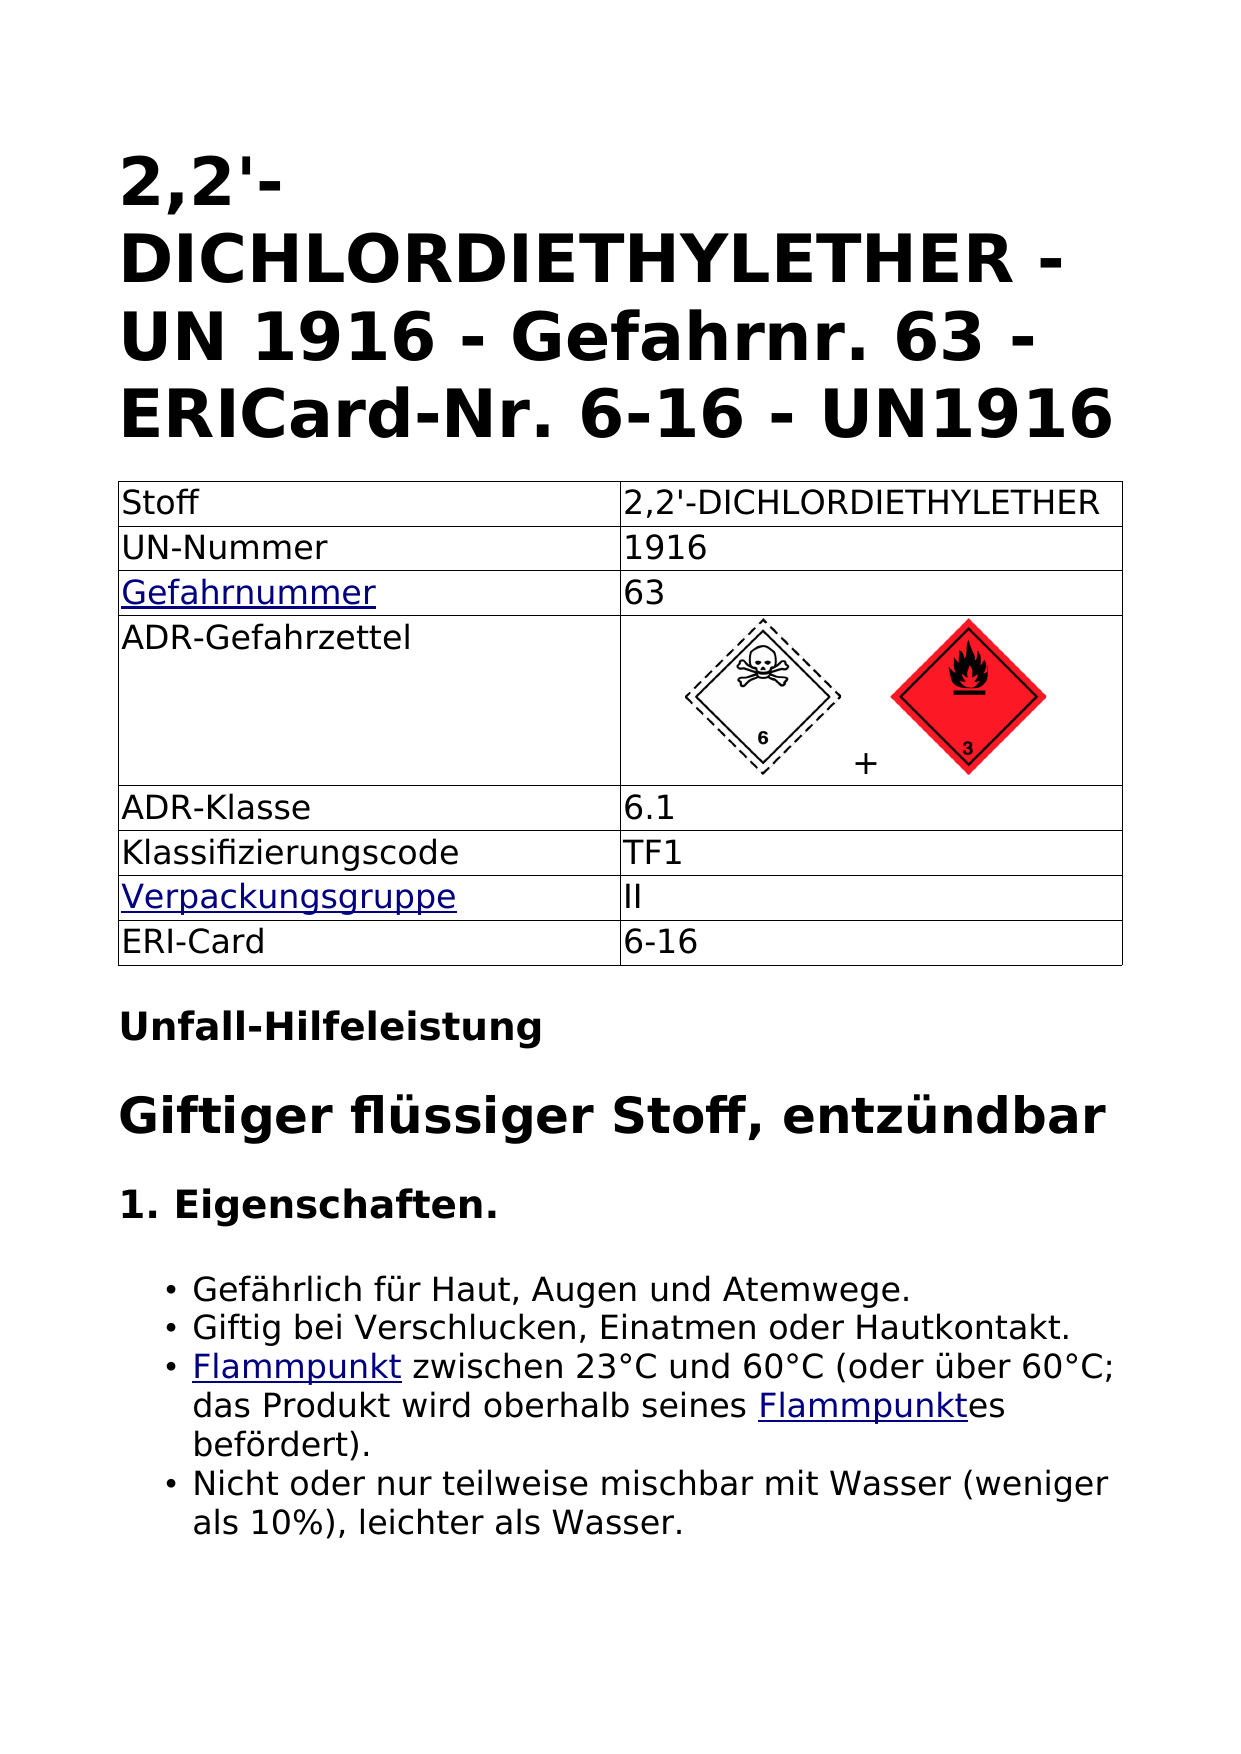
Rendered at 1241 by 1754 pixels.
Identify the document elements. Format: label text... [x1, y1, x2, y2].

table_cell 63 [621, 571, 1122, 615]
table_cell ADR-Klasse [119, 786, 620, 830]
subtitle Unfall-Hilfeleistung [118, 1004, 1122, 1049]
table_cell + [621, 616, 1122, 785]
table_cell 6.1 [621, 786, 1122, 830]
table_cell ERI-Card [119, 921, 620, 964]
list Gefährlich für Haut, Augen und Atemwege. [177, 1270, 1122, 1309]
picture [685, 618, 842, 775]
subtitle Giftiger flüssiger Stoff, entzündbar [118, 1087, 1122, 1145]
table_cell TF1 [621, 831, 1122, 875]
table_cell UN-Nummer [119, 527, 620, 570]
subtitle 2,2'-DICHLORDIETHYLETHER - UN 1916 - Gefahrnr. 63 - ERICard-Nr. 6-16 - UN1916 [118, 143, 1122, 453]
table_cell Verpackungsgruppe [119, 876, 620, 920]
subtitle 1. Eigenschaften. [118, 1183, 1122, 1228]
list Giftig bei Verschlucken, Einatmen oder Hautkontakt. [177, 1309, 1122, 1348]
table_cell 6-16 [621, 921, 1122, 964]
table_cell Klassifizierungscode [119, 831, 620, 875]
list Nicht oder nur teilweise mischbar mit Wasser (weniger als 10%), leichter als Wasser. [177, 1464, 1122, 1542]
picture [890, 618, 1047, 775]
table_cell 1916 [621, 527, 1122, 570]
table_header Stoff [119, 482, 620, 526]
table_cell ADR-Gefahrzettel [119, 616, 620, 785]
list Flammpunkt zwischen 23°C und 60°C (oder über 60°C; das Produkt wird oberhalb seines Flammpunktes befördert). [177, 1348, 1122, 1464]
table_header 2,2'-DICHLORDIETHYLETHER [621, 482, 1122, 526]
table_cell Gefahrnummer [119, 571, 620, 615]
table_cell II [621, 876, 1122, 920]
